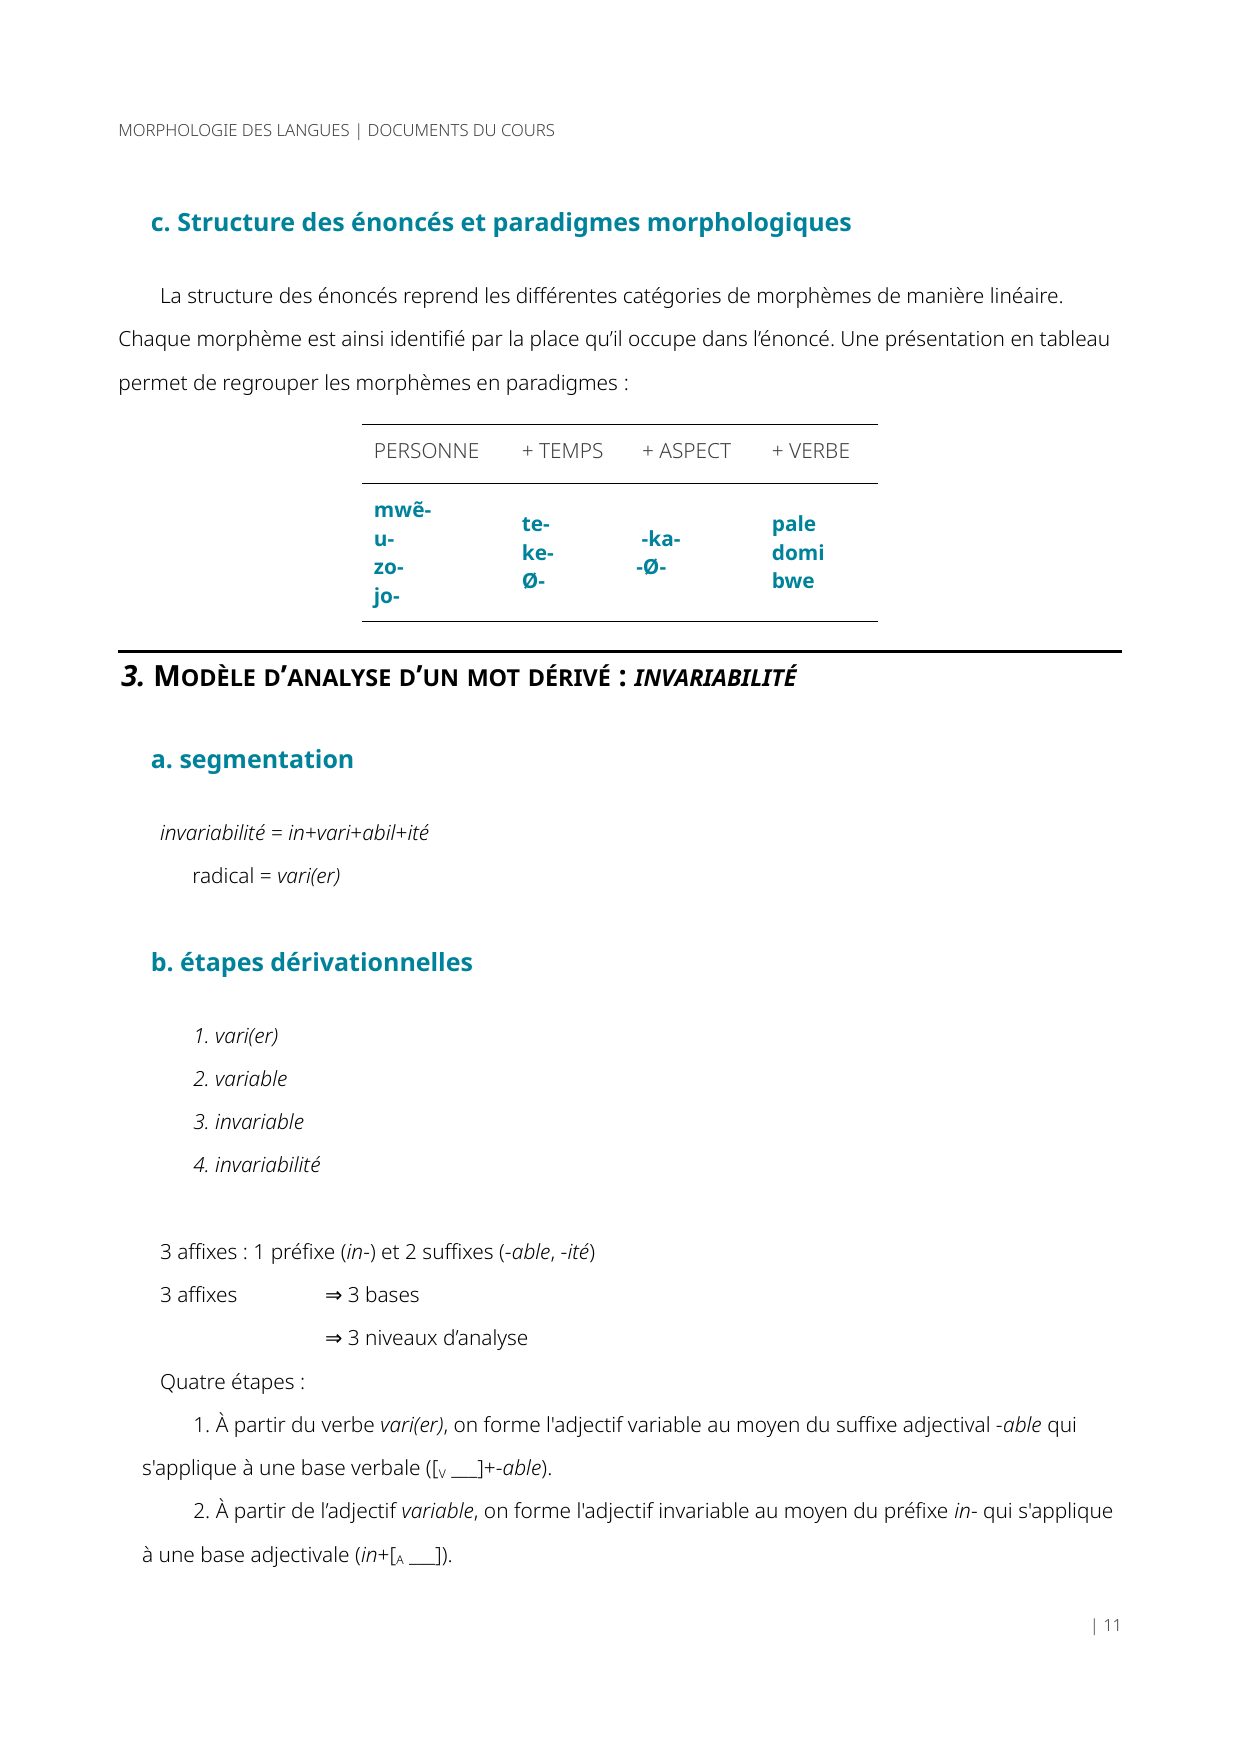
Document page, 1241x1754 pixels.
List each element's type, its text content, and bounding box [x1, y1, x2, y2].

table_cell mwẽ- u- zo- jo- [362, 484, 510, 621]
text 3 affixes ⇒ 3 bases [118, 1280, 1122, 1309]
text 3 affixes : 1 préfixe (in-) et 2 suffixes (-able, -ité) [118, 1237, 1122, 1266]
list À partir de l’adjectif variable, on forme l'adjectif invariable au moyen du préfixe in- qui s'applique à une base adjectivale (in+[A ___]). [142, 1496, 1122, 1568]
text ⇒ 3 niveaux d’analyse [118, 1323, 1122, 1352]
text radical = vari(er) [118, 861, 1122, 889]
table_cell pale domi bwe [760, 484, 878, 621]
table_header + temps [510, 425, 630, 483]
text a. segmentation [148, 738, 1093, 778]
list À partir du verbe vari(er), on forme l'adjectif variable au moyen du suffixe adjectival -able qui s'applique à une base verbale ([V ___]+-able). [142, 1410, 1122, 1482]
text invariabilité = in+vari+abil+ité [118, 818, 1122, 846]
list variable [142, 1064, 1122, 1093]
text La structure des énoncés reprend les différentes catégories de morphèmes de manière linéaire. Chaque morphème est ainsi identifié par la place qu’il occupe dans l’énoncé. Une présentation en tableau permet de regrouper les morphèmes en paradigmes : [118, 281, 1122, 396]
table_cell te- ke- Ø- [510, 484, 630, 621]
table_header + aspect [630, 425, 760, 483]
text b. étapes dérivationnelles [148, 941, 1093, 981]
list invariabilité [142, 1151, 1122, 1179]
list vari(er) [142, 1021, 1122, 1049]
list invariable [142, 1107, 1122, 1136]
text Quatre étapes : [118, 1367, 1122, 1395]
table_cell -ka- -Ø- [630, 484, 760, 621]
subtitle Modèle d’analyse d’un mot dérivé : invariabilité [118, 653, 1122, 698]
table_header + verbe [760, 425, 878, 483]
table_header personne [362, 425, 510, 483]
subtitle c. Structure des énoncés et paradigmes morphologiques [148, 202, 1093, 242]
